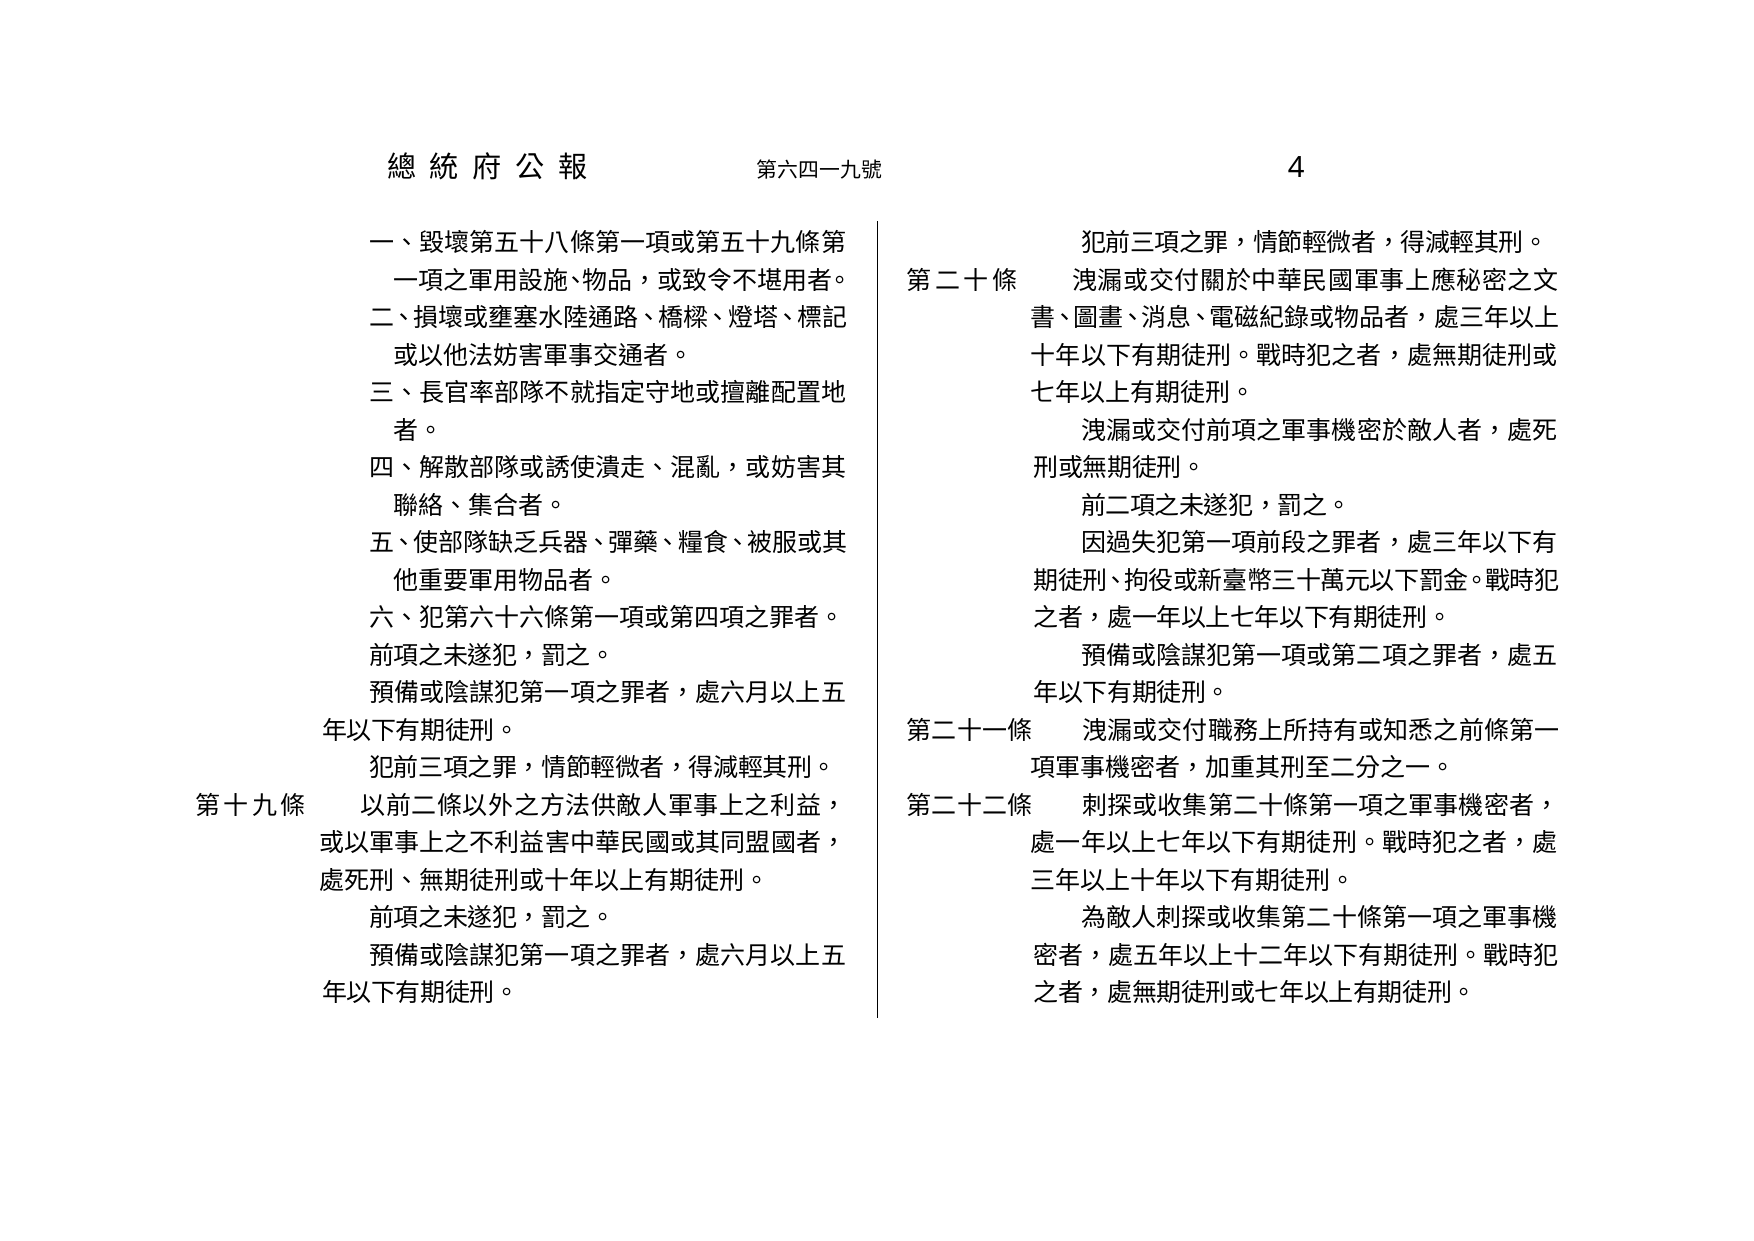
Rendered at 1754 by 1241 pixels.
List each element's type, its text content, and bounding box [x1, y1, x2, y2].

text 犯前三項之罪，情節輕微者，得減輕其刑。 [322, 747, 847, 784]
text 一、毀壞第五十八條第一項或第五十九條第一項之軍用設施、物品，或致令不堪用者。 [369, 222, 847, 297]
text 五、使部隊缺乏兵器、彈藥、糧食、被服或其他重要軍用物品者。 [369, 522, 847, 597]
text 預備或陰謀犯第一項之罪者，處六月以上五年以下有期徒刑。 [322, 934, 847, 1009]
text 第二十條 洩漏或交付關於中華民國軍事上應秘密之文書、圖畫、消息、電磁紀錄或物品者，處三年以上十年以下有期徒刑。戰時犯之者，處無期徒刑或七年以上有期徒刑。 [907, 259, 1559, 409]
text 第二十一條 洩漏或交付職務上所持有或知悉之前條第一項軍事機密者，加重其刑至二分之一。 [907, 709, 1559, 784]
text 四、解散部隊或誘使潰走、混亂，或妨害其聯絡、集合者。 [369, 447, 847, 522]
text 第二十二條 刺探或收集第二十條第一項之軍事機密者，處一年以上七年以下有期徒刑。戰時犯之者，處三年以上十年以下有期徒刑。 [907, 784, 1559, 897]
text 第十九條 以前二條以外之方法供敵人軍事上之利益，或以軍事上之不利益害中華民國或其同盟國者，處死刑、無期徒刑或十年以上有期徒刑。 [195, 784, 847, 897]
text 為敵人刺探或收集第二十條第一項之軍事機密者，處五年以上十二年以下有期徒刑。戰時犯之者，處無期徒刑或七年以上有期徒刑。 [1033, 897, 1559, 1009]
text 洩漏或交付前項之軍事機密於敵人者，處死刑或無期徒刑。 [1033, 409, 1559, 484]
text 犯前三項之罪，情節輕微者，得減輕其刑。 [1033, 222, 1559, 259]
text 三、長官率部隊不就指定守地或擅離配置地者。 [369, 372, 847, 447]
text 預備或陰謀犯第一項之罪者，處六月以上五年以下有期徒刑。 [322, 672, 847, 747]
text 六、犯第六十六條第一項或第四項之罪者。 [369, 597, 847, 634]
text 預備或陰謀犯第一項或第二項之罪者，處五年以下有期徒刑。 [1033, 634, 1559, 709]
text 前二項之未遂犯，罰之。 [1033, 484, 1559, 522]
text 前項之未遂犯，罰之。 [322, 897, 847, 934]
text 前項之未遂犯，罰之。 [322, 634, 847, 672]
text 因過失犯第一項前段之罪者，處三年以下有期徒刑、拘役或新臺幣三十萬元以下罰金。戰時犯之者，處一年以上七年以下有期徒刑。 [1033, 522, 1559, 634]
text 二、損壞或壅塞水陸通路、橋樑、燈塔、標記，或以他法妨害軍事交通者。 [369, 297, 847, 372]
